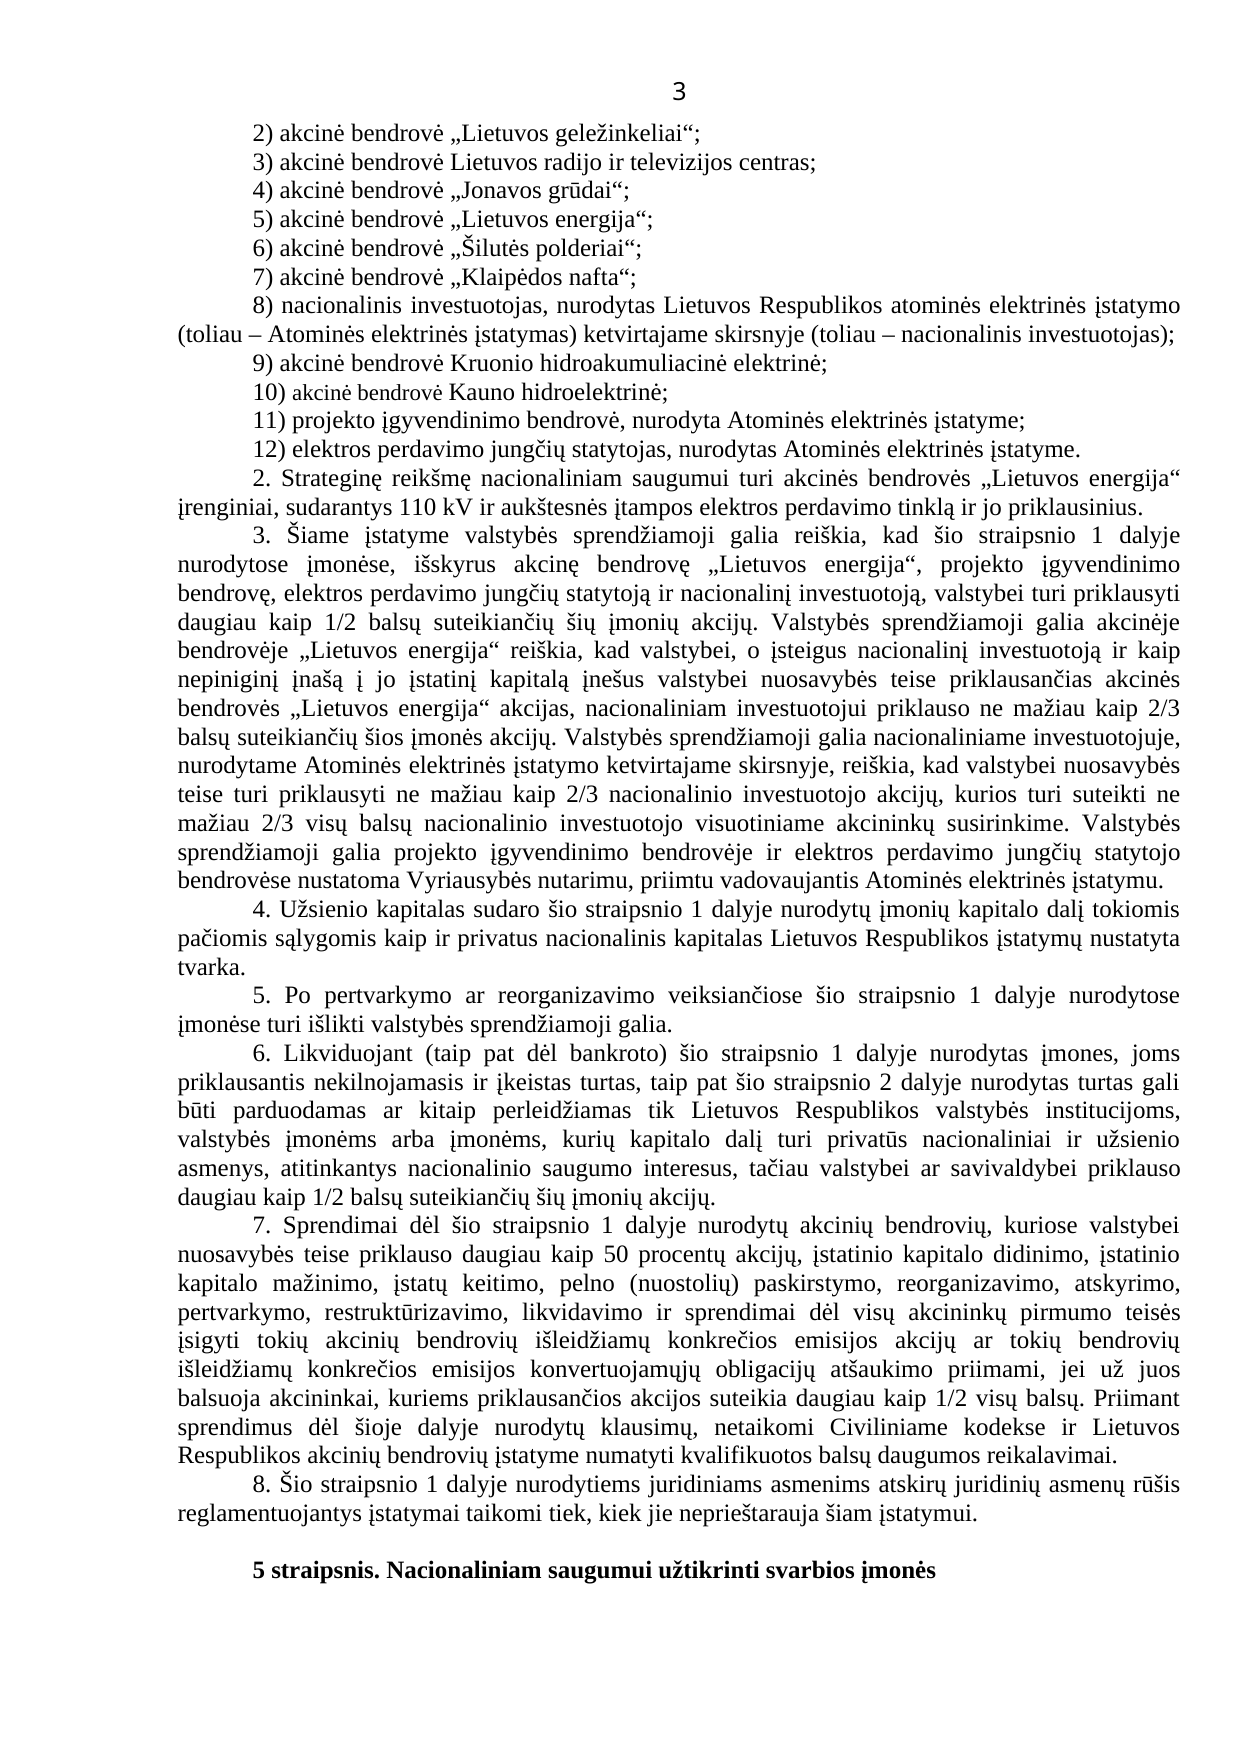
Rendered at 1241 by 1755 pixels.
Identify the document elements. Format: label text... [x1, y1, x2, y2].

text 6) akcinė bendrovė „Šilutės polderiai“; [177, 233, 1181, 262]
text 2. Strateginę reikšmę nacionaliniam saugumui turi akcinės bendrovės „Lietuvos energija“ įrenginiai, sudarantys 110 kV ir aukštesnės įtampos elektros perdavimo tinklą ir jo priklausinius. [177, 463, 1181, 521]
text 5) akcinė bendrovė „Lietuvos energija“; [177, 204, 1181, 233]
text 8) nacionalinis investuotojas, nurodytas Lietuvos Respublikos atominės elektrinės įstatymo (toliau – Atominės elektrinės įstatymas) ketvirtajame skirsnyje (toliau – nacionalinis investuotojas); [177, 291, 1181, 348]
text 8. Šio straipsnio 1 dalyje nurodytiems juridiniams asmenims atskirų juridinių asmenų rūšis reglamentuojantys įstatymai taikomi tiek, kiek jie neprieštarauja šiam įstatymui. [177, 1469, 1181, 1527]
text 11) projekto įgyvendinimo bendrovė, nurodyta Atominės elektrinės įstatyme; [177, 406, 1181, 434]
text 7) akcinė bendrovė „Klaipėdos nafta“; [177, 262, 1181, 291]
text 6. Likviduojant (taip pat dėl bankroto) šio straipsnio 1 dalyje nurodytas įmones, joms priklausantis nekilnojamasis ir įkeistas turtas, taip pat šio straipsnio 2 dalyje nurodytas turtas gali būti parduodamas ar kitaip perleidžiamas tik Lietuvos Respublikos valstybės institucijoms, valstybės įmonėms arba įmonėms, kurių kapitalo dalį turi privatūs nacionaliniai ir užsienio asmenys, atitinkantys nacionalinio saugumo interesus, tačiau valstybei ar savivaldybei priklauso daugiau kaip 1/2 balsų suteikiančių šių įmonių akcijų. [177, 1038, 1181, 1211]
text 10) akcinė bendrovė Kauno hidroelektrinė; [177, 377, 1181, 406]
text 4) akcinė bendrovė „Jonavos grūdai“; [177, 176, 1181, 204]
text 5. Po pertvarkymo ar reorganizavimo veiksiančiose šio straipsnio 1 dalyje nurodytose įmonėse turi išlikti valstybės sprendžiamoji galia. [177, 981, 1181, 1038]
text 3. Šiame įstatyme valstybės sprendžiamoji galia reiškia, kad šio straipsnio 1 dalyje nurodytose įmonėse, išskyrus akcinę bendrovę „Lietuvos energija“, projekto įgyvendinimo bendrovę, elektros perdavimo jungčių statytoją ir nacionalinį investuotoją, valstybei turi priklausyti daugiau kaip 1/2 balsų suteikiančių šių įmonių akcijų. Valstybės sprendžiamoji galia akcinėje bendrovėje „Lietuvos energija“ reiškia, kad valstybei, o įsteigus nacionalinį investuotoją ir kaip nepiniginį įnašą į jo įstatinį kapitalą įnešus valstybei nuosavybės teise priklausančias akcinės bendrovės „Lietuvos energija“ akcijas, nacionaliniam investuotojui priklauso ne mažiau kaip 2/3 balsų suteikiančių šios įmonės akcijų. Valstybės sprendžiamoji galia nacionaliniame investuotojuje, nurodytame Atominės elektrinės įstatymo ketvirtajame skirsnyje, reiškia, kad valstybei nuosavybės teise turi priklausyti ne mažiau kaip 2/3 nacionalinio investuotojo akcijų, kurios turi suteikti ne mažiau 2/3 visų balsų nacionalinio investuotojo visuotiniame akcininkų susirinkime. Valstybės sprendžiamoji galia projekto įgyvendinimo bendrovėje ir elektros perdavimo jungčių statytojo bendrovėse nustatoma Vyriausybės nutarimu, priimtu vadovaujantis Atominės elektrinės įstatymu. [177, 521, 1181, 894]
text 4. Užsienio kapitalas sudaro šio straipsnio 1 dalyje nurodytų įmonių kapitalo dalį tokiomis pačiomis sąlygomis kaip ir privatus nacionalinis kapitalas Lietuvos Respublikos įstatymų nustatyta tvarka. [177, 894, 1181, 981]
text 7. Sprendimai dėl šio straipsnio 1 dalyje nurodytų akcinių bendrovių, kuriose valstybei nuosavybės teise priklauso daugiau kaip 50 procentų akcijų, įstatinio kapitalo didinimo, įstatinio kapitalo mažinimo, įstatų keitimo, pelno (nuostolių) paskirstymo, reorganizavimo, atskyrimo, pertvarkymo, restruktūrizavimo, likvidavimo ir sprendimai dėl visų akcininkų pirmumo teisės įsigyti tokių akcinių bendrovių išleidžiamų konkrečios emisijos akcijų ar tokių bendrovių išleidžiamų konkrečios emisijos konvertuojamųjų obligacijų atšaukimo priimami, jei už juos balsuoja akcininkai, kuriems priklausančios akcijos suteikia daugiau kaip 1/2 visų balsų. Priimant sprendimus dėl šioje dalyje nurodytų klausimų, netaikomi Civiliniame kodekse ir Lietuvos Respublikos akcinių bendrovių įstatyme numatyti kvalifikuotos balsų daugumos reikalavimai. [177, 1211, 1181, 1469]
text 12) elektros perdavimo jungčių statytojas, nurodytas Atominės elektrinės įstatyme. [177, 434, 1181, 463]
text 5 straipsnis. Nacionaliniam saugumui užtikrinti svarbios įmonės [177, 1556, 1181, 1584]
text 3) akcinė bendrovė Lietuvos radijo ir televizijos centras; [177, 147, 1181, 176]
text 2) akcinė bendrovė „Lietuvos geležinkeliai“; [177, 118, 1181, 147]
text 9) akcinė bendrovė Kruonio hidroakumuliacinė elektrinė; [177, 348, 1181, 377]
